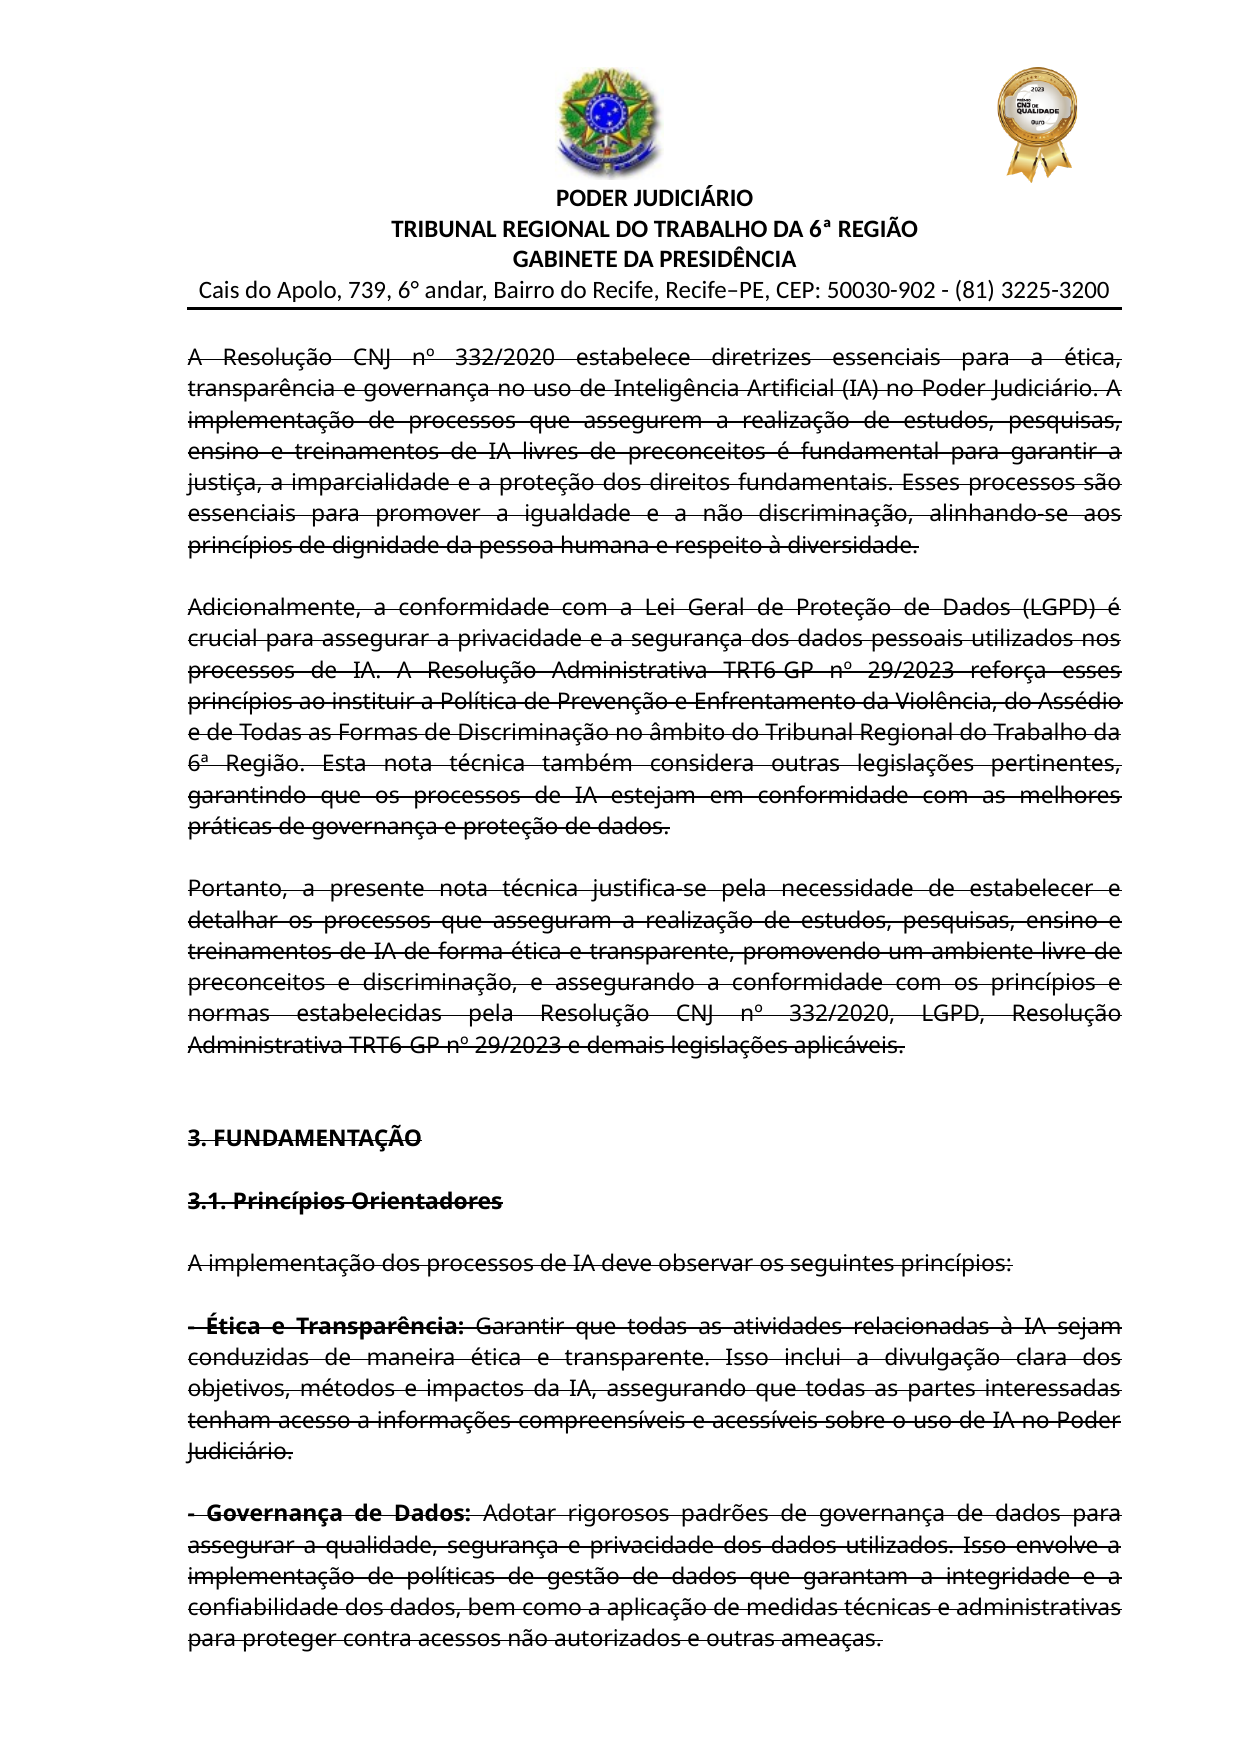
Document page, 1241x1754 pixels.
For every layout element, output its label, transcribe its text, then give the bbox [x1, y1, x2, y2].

text - Governança de Dados: Adotar rigorosos padrões de governança de dados para assegurar a qualidade, segurança e privacidade dos dados utilizados. Isso envolve a implementação de políticas de gestão de dados que garantam a integridade e a confiabilidade dos dados, bem como a aplicação de medidas técnicas e administrativas para proteger contra acessos não autorizados e outras ameaças. [187, 1578, 1122, 1609]
text Portanto, a presente nota técnica justifica-se pela necessidade de estabelecer e detalhar os processos que asseguram a realização de estudos, pesquisas, ensino e treinamentos de IA de forma ética e transparente, promovendo um ambiente livre de preconceitos e discriminação, e assegurando a conformidade com os princípios e normas estabelecidas pela Resolução CNJ nº 332/2020, LGPD, Resolução Administrativa TRT6-GP nº 29/2023 e demais legislações aplicáveis. [187, 953, 1122, 984]
text 3.1. Princípios Orientadores [187, 1185, 1122, 1216]
text - Governança de Dados: Adotar rigorosos padrões de governança de dados para assegurar a qualidade, segurança e privacidade dos dados utilizados. Isso envolve a implementação de políticas de gestão de dados que garantam a integridade e a confiabilidade dos dados, bem como a aplicação de medidas técnicas e administrativas para proteger contra acessos não autorizados e outras ameaças. [187, 1610, 1122, 1654]
text A Resolução CNJ nº 332/2020 estabelece diretrizes essenciais para a ética, transparência e governança no uso de Inteligência Artificial (IA) no Poder Judiciário. A implementação de processos que assegurem a realização de estudos, pesquisas, ensino e treinamentos de IA livres de preconceitos é fundamental para garantir a justiça, a imparcialidade e a proteção dos direitos fundamentais. Esses processos são essenciais para promover a igualdade e a não discriminação, alinhando-se aos princípios de dignidade da pessoa humana e respeito à diversidade. [187, 391, 1122, 421]
text Portanto, a presente nota técnica justifica-se pela necessidade de estabelecer e detalhar os processos que asseguram a realização de estudos, pesquisas, ensino e treinamentos de IA de forma ética e transparente, promovendo um ambiente livre de preconceitos e discriminação, e assegurando a conformidade com os princípios e normas estabelecidas pela Resolução CNJ nº 332/2020, LGPD, Resolução Administrativa TRT6-GP nº 29/2023 e demais legislações aplicáveis. [187, 1016, 1122, 1060]
text Adicionalmente, a conformidade com a Lei Geral de Proteção de Dados (LGPD) é crucial para assegurar a privacidade e a segurança dos dados pessoais utilizados nos processos de IA. A Resolução Administrativa TRT6-GP nº 29/2023 reforça esses princípios ao instituir a Política de Prevenção e Enfrentamento da Violência, do Assédio e de Todas as Formas de Discriminação no âmbito do Tribunal Regional do Trabalho da 6ª Região. Esta nota técnica também considera outras legislações pertinentes, garantindo que os processos de IA estejam em conformidade com as melhores práticas de governança e proteção de dados. [187, 591, 1122, 671]
text - Ética e Transparência: Garantir que todas as atividades relacionadas à IA sejam conduzidas de maneira ética e transparente. Isso inclui a divulgação clara dos objetivos, métodos e impactos da IA, assegurando que todas as partes interessadas tenham acesso a informações compreensíveis e acessíveis sobre o uso de IA no Poder Judiciário. [187, 1391, 1122, 1466]
text Adicionalmente, a conformidade com a Lei Geral de Proteção de Dados (LGPD) é crucial para assegurar a privacidade e a segurança dos dados pessoais utilizados nos processos de IA. A Resolução Administrativa TRT6-GP nº 29/2023 reforça esses princípios ao instituir a Política de Prevenção e Enfrentamento da Violência, do Assédio e de Todas as Formas de Discriminação no âmbito do Tribunal Regional do Trabalho da 6ª Região. Esta nota técnica também considera outras legislações pertinentes, garantindo que os processos de IA estejam em conformidade com as melhores práticas de governança e proteção de dados. [187, 672, 1122, 702]
text Adicionalmente, a conformidade com a Lei Geral de Proteção de Dados (LGPD) é crucial para assegurar a privacidade e a segurança dos dados pessoais utilizados nos processos de IA. A Resolução Administrativa TRT6-GP nº 29/2023 reforça esses princípios ao instituir a Política de Prevenção e Enfrentamento da Violência, do Assédio e de Todas as Formas de Discriminação no âmbito do Tribunal Regional do Trabalho da 6ª Região. Esta nota técnica também considera outras legislações pertinentes, garantindo que os processos de IA estejam em conformidade com as melhores práticas de governança e proteção de dados. [187, 797, 1122, 841]
text Portanto, a presente nota técnica justifica-se pela necessidade de estabelecer e detalhar os processos que asseguram a realização de estudos, pesquisas, ensino e treinamentos de IA de forma ética e transparente, promovendo um ambiente livre de preconceitos e discriminação, e assegurando a conformidade com os princípios e normas estabelecidas pela Resolução CNJ nº 332/2020, LGPD, Resolução Administrativa TRT6-GP nº 29/2023 e demais legislações aplicáveis. [187, 985, 1122, 1015]
text A Resolução CNJ nº 332/2020 estabelece diretrizes essenciais para a ética, transparência e governança no uso de Inteligência Artificial (IA) no Poder Judiciário. A implementação de processos que assegurem a realização de estudos, pesquisas, ensino e treinamentos de IA livres de preconceitos é fundamental para garantir a justiça, a imparcialidade e a proteção dos direitos fundamentais. Esses processos são essenciais para promover a igualdade e a não discriminação, alinhando-se aos princípios de dignidade da pessoa humana e respeito à diversidade. [187, 341, 1122, 359]
text Portanto, a presente nota técnica justifica-se pela necessidade de estabelecer e detalhar os processos que asseguram a realização de estudos, pesquisas, ensino e treinamentos de IA de forma ética e transparente, promovendo um ambiente livre de preconceitos e discriminação, e assegurando a conformidade com os princípios e normas estabelecidas pela Resolução CNJ nº 332/2020, LGPD, Resolução Administrativa TRT6-GP nº 29/2023 e demais legislações aplicáveis. [187, 872, 1122, 890]
text A Resolução CNJ nº 332/2020 estabelece diretrizes essenciais para a ética, transparência e governança no uso de Inteligência Artificial (IA) no Poder Judiciário. A implementação de processos que assegurem a realização de estudos, pesquisas, ensino e treinamentos de IA livres de preconceitos é fundamental para garantir a justiça, a imparcialidade e a proteção dos direitos fundamentais. Esses processos são essenciais para promover a igualdade e a não discriminação, alinhando-se aos princípios de dignidade da pessoa humana e respeito à diversidade. [187, 453, 1122, 484]
text - Governança de Dados: Adotar rigorosos padrões de governança de dados para assegurar a qualidade, segurança e privacidade dos dados utilizados. Isso envolve a implementação de políticas de gestão de dados que garantam a integridade e a confiabilidade dos dados, bem como a aplicação de medidas técnicas e administrativas para proteger contra acessos não autorizados e outras ameaças. [187, 1516, 1122, 1577]
text - Ética e Transparência: Garantir que todas as atividades relacionadas à IA sejam conduzidas de maneira ética e transparente. Isso inclui a divulgação clara dos objetivos, métodos e impactos da IA, assegurando que todas as partes interessadas tenham acesso a informações compreensíveis e acessíveis sobre o uso de IA no Poder Judiciário. [187, 1310, 1122, 1327]
text A Resolução CNJ nº 332/2020 estabelece diretrizes essenciais para a ética, transparência e governança no uso de Inteligência Artificial (IA) no Poder Judiciário. A implementação de processos que assegurem a realização de estudos, pesquisas, ensino e treinamentos de IA livres de preconceitos é fundamental para garantir a justiça, a imparcialidade e a proteção dos direitos fundamentais. Esses processos são essenciais para promover a igualdade e a não discriminação, alinhando-se aos princípios de dignidade da pessoa humana e respeito à diversidade. [187, 485, 1122, 515]
text A Resolução CNJ nº 332/2020 estabelece diretrizes essenciais para a ética, transparência e governança no uso de Inteligência Artificial (IA) no Poder Judiciário. A implementação de processos que assegurem a realização de estudos, pesquisas, ensino e treinamentos de IA livres de preconceitos é fundamental para garantir a justiça, a imparcialidade e a proteção dos direitos fundamentais. Esses processos são essenciais para promover a igualdade e a não discriminação, alinhando-se aos princípios de dignidade da pessoa humana e respeito à diversidade. [187, 516, 1122, 560]
text Portanto, a presente nota técnica justifica-se pela necessidade de estabelecer e detalhar os processos que asseguram a realização de estudos, pesquisas, ensino e treinamentos de IA de forma ética e transparente, promovendo um ambiente livre de preconceitos e discriminação, e assegurando a conformidade com os princípios e normas estabelecidas pela Resolução CNJ nº 332/2020, LGPD, Resolução Administrativa TRT6-GP nº 29/2023 e demais legislações aplicáveis. [187, 891, 1122, 921]
text - Ética e Transparência: Garantir que todas as atividades relacionadas à IA sejam conduzidas de maneira ética e transparente. Isso inclui a divulgação clara dos objetivos, métodos e impactos da IA, assegurando que todas as partes interessadas tenham acesso a informações compreensíveis e acessíveis sobre o uso de IA no Poder Judiciário. [187, 1328, 1122, 1359]
text Adicionalmente, a conformidade com a Lei Geral de Proteção de Dados (LGPD) é crucial para assegurar a privacidade e a segurança dos dados pessoais utilizados nos processos de IA. A Resolução Administrativa TRT6-GP nº 29/2023 reforça esses princípios ao instituir a Política de Prevenção e Enfrentamento da Violência, do Assédio e de Todas as Formas de Discriminação no âmbito do Tribunal Regional do Trabalho da 6ª Região. Esta nota técnica também considera outras legislações pertinentes, garantindo que os processos de IA estejam em conformidade com as melhores práticas de governança e proteção de dados. [187, 766, 1122, 796]
text 3. FUNDAMENTAÇÃO [187, 1122, 1122, 1154]
text A Resolução CNJ nº 332/2020 estabelece diretrizes essenciais para a ética, transparência e governança no uso de Inteligência Artificial (IA) no Poder Judiciário. A implementação de processos que assegurem a realização de estudos, pesquisas, ensino e treinamentos de IA livres de preconceitos é fundamental para garantir a justiça, a imparcialidade e a proteção dos direitos fundamentais. Esses processos são essenciais para promover a igualdade e a não discriminação, alinhando-se aos princípios de dignidade da pessoa humana e respeito à diversidade. [187, 422, 1122, 452]
text Portanto, a presente nota técnica justifica-se pela necessidade de estabelecer e detalhar os processos que asseguram a realização de estudos, pesquisas, ensino e treinamentos de IA de forma ética e transparente, promovendo um ambiente livre de preconceitos e discriminação, e assegurando a conformidade com os princípios e normas estabelecidas pela Resolução CNJ nº 332/2020, LGPD, Resolução Administrativa TRT6-GP nº 29/2023 e demais legislações aplicáveis. [187, 922, 1122, 952]
text - Governança de Dados: Adotar rigorosos padrões de governança de dados para assegurar a qualidade, segurança e privacidade dos dados utilizados. Isso envolve a implementação de políticas de gestão de dados que garantam a integridade e a confiabilidade dos dados, bem como a aplicação de medidas técnicas e administrativas para proteger contra acessos não autorizados e outras ameaças. [187, 1497, 1122, 1515]
text A implementação dos processos de IA deve observar os seguintes princípios: [187, 1247, 1122, 1279]
text Adicionalmente, a conformidade com a Lei Geral de Proteção de Dados (LGPD) é crucial para assegurar a privacidade e a segurança dos dados pessoais utilizados nos processos de IA. A Resolução Administrativa TRT6-GP nº 29/2023 reforça esses princípios ao instituir a Política de Prevenção e Enfrentamento da Violência, do Assédio e de Todas as Formas de Discriminação no âmbito do Tribunal Regional do Trabalho da 6ª Região. Esta nota técnica também considera outras legislações pertinentes, garantindo que os processos de IA estejam em conformidade com as melhores práticas de governança e proteção de dados. [187, 703, 1122, 765]
text - Ética e Transparência: Garantir que todas as atividades relacionadas à IA sejam conduzidas de maneira ética e transparente. Isso inclui a divulgação clara dos objetivos, métodos e impactos da IA, assegurando que todas as partes interessadas tenham acesso a informações compreensíveis e acessíveis sobre o uso de IA no Poder Judiciário. [187, 1360, 1122, 1390]
text A Resolução CNJ nº 332/2020 estabelece diretrizes essenciais para a ética, transparência e governança no uso de Inteligência Artificial (IA) no Poder Judiciário. A implementação de processos que assegurem a realização de estudos, pesquisas, ensino e treinamentos de IA livres de preconceitos é fundamental para garantir a justiça, a imparcialidade e a proteção dos direitos fundamentais. Esses processos são essenciais para promover a igualdade e a não discriminação, alinhando-se aos princípios de dignidade da pessoa humana e respeito à diversidade. [187, 360, 1122, 390]
